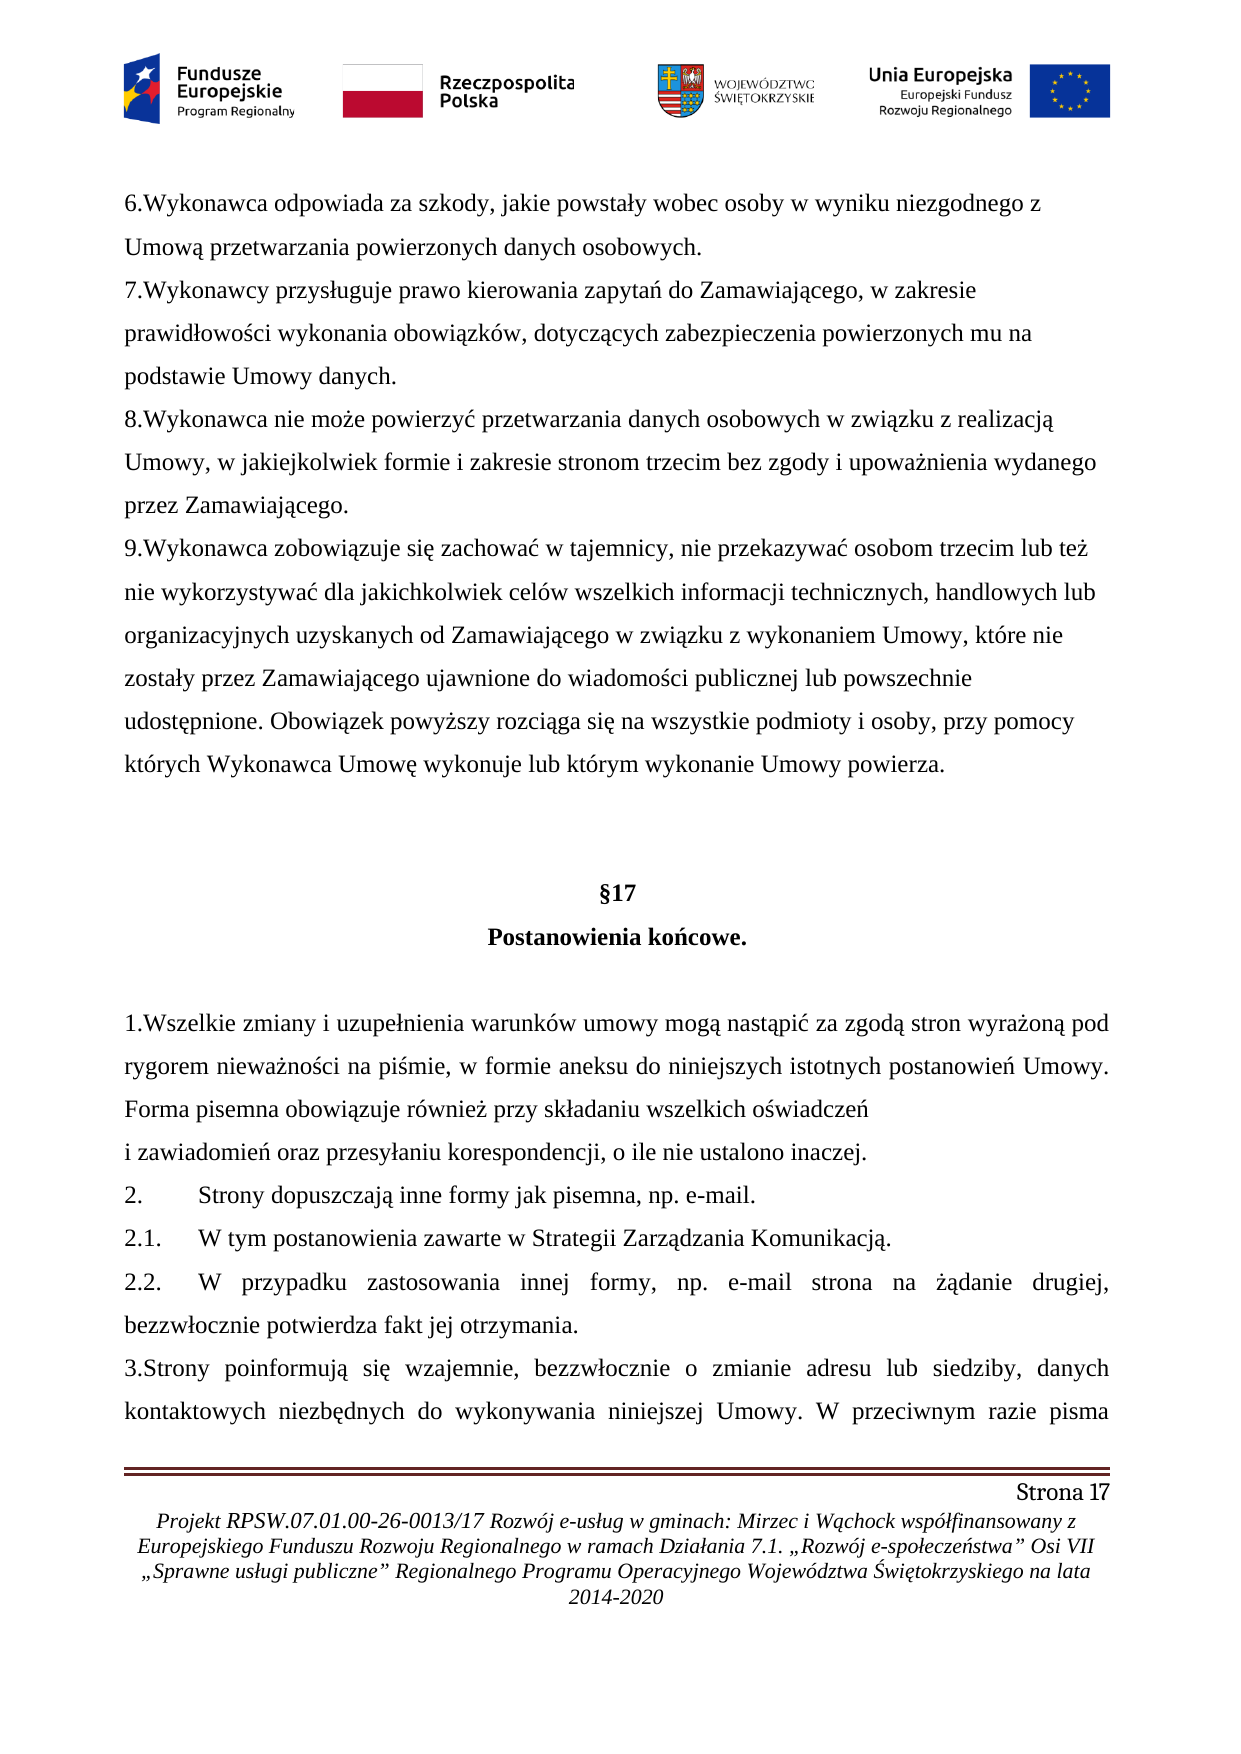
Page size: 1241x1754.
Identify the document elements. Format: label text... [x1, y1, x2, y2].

text 9.Wykonawca zobowiązuje się zachować w tajemnicy, nie przekazywać osobom trzecim lub też nie wykorzystywać dla jakichkolwiek celów wszelkich informacji technicznych, handlowych lub organizacyjnych uzyskanych od Zamawiającego w związku z wykonaniem Umowy, które nie zostały przez Zamawiającego ujawnione do wiadomości publicznej lub powszechnie udostępnione. Obowiązek powyższy rozciąga się na wszystkie podmioty i osoby, przy pomocy których Wykonawca Umowę wykonuje lub którym wykonanie Umowy powierza. [124, 533, 1110, 778]
text 6.Wykonawca odpowiada za szkody, jakie powstały wobec osoby w wyniku niezgodnego z Umową przetwarzania powierzonych danych osobowych. [124, 188, 1110, 260]
text 7.Wykonawcy przysługuje prawo kierowania zapytań do Zamawiającego, w zakresie prawidłowości wykonania obowiązków, dotyczących zabezpieczenia powierzonych mu na podstawie Umowy danych. [124, 275, 1110, 390]
text i zawiadomień oraz przesyłaniu korespondencji, o ile nie ustalono inaczej. [124, 1137, 1110, 1166]
text Postanowienia końcowe. [124, 922, 1110, 950]
text 1.Wszelkie zmiany i uzupełnienia warunków umowy mogą nastąpić za zgodą stron wyrażoną pod rygorem nieważności na piśmie, w formie aneksu do niniejszych istotnych postanowień Umowy. Forma pisemna obowiązuje również przy składaniu wszelkich oświadczeń [124, 1008, 1110, 1123]
text 2.1. W tym postanowienia zawarte w Strategii Zarządzania Komunikacją. [124, 1223, 1110, 1252]
text 8.Wykonawca nie może powierzyć przetwarzania danych osobowych w związku z realizacją Umowy, w jakiejkolwiek formie i zakresie stronom trzecim bez zgody i upoważnienia wydanego przez Zamawiającego. [124, 404, 1110, 519]
text §17 [124, 878, 1110, 907]
text 2.2. W przypadku zastosowania innej formy, np. e-mail strona na żądanie drugiej, bezzwłocznie potwierdza fakt jej otrzymania. [124, 1267, 1110, 1338]
text 3.Strony poinformują się wzajemnie, bezzwłocznie o zmianie adresu lub siedziby, danych kontaktowych niezbędnych do wykonywania niniejszej Umowy. W przeciwnym razie pisma [124, 1353, 1110, 1425]
text 2. Strony dopuszczają inne formy jak pisemna, np. e-mail. [124, 1180, 1110, 1209]
